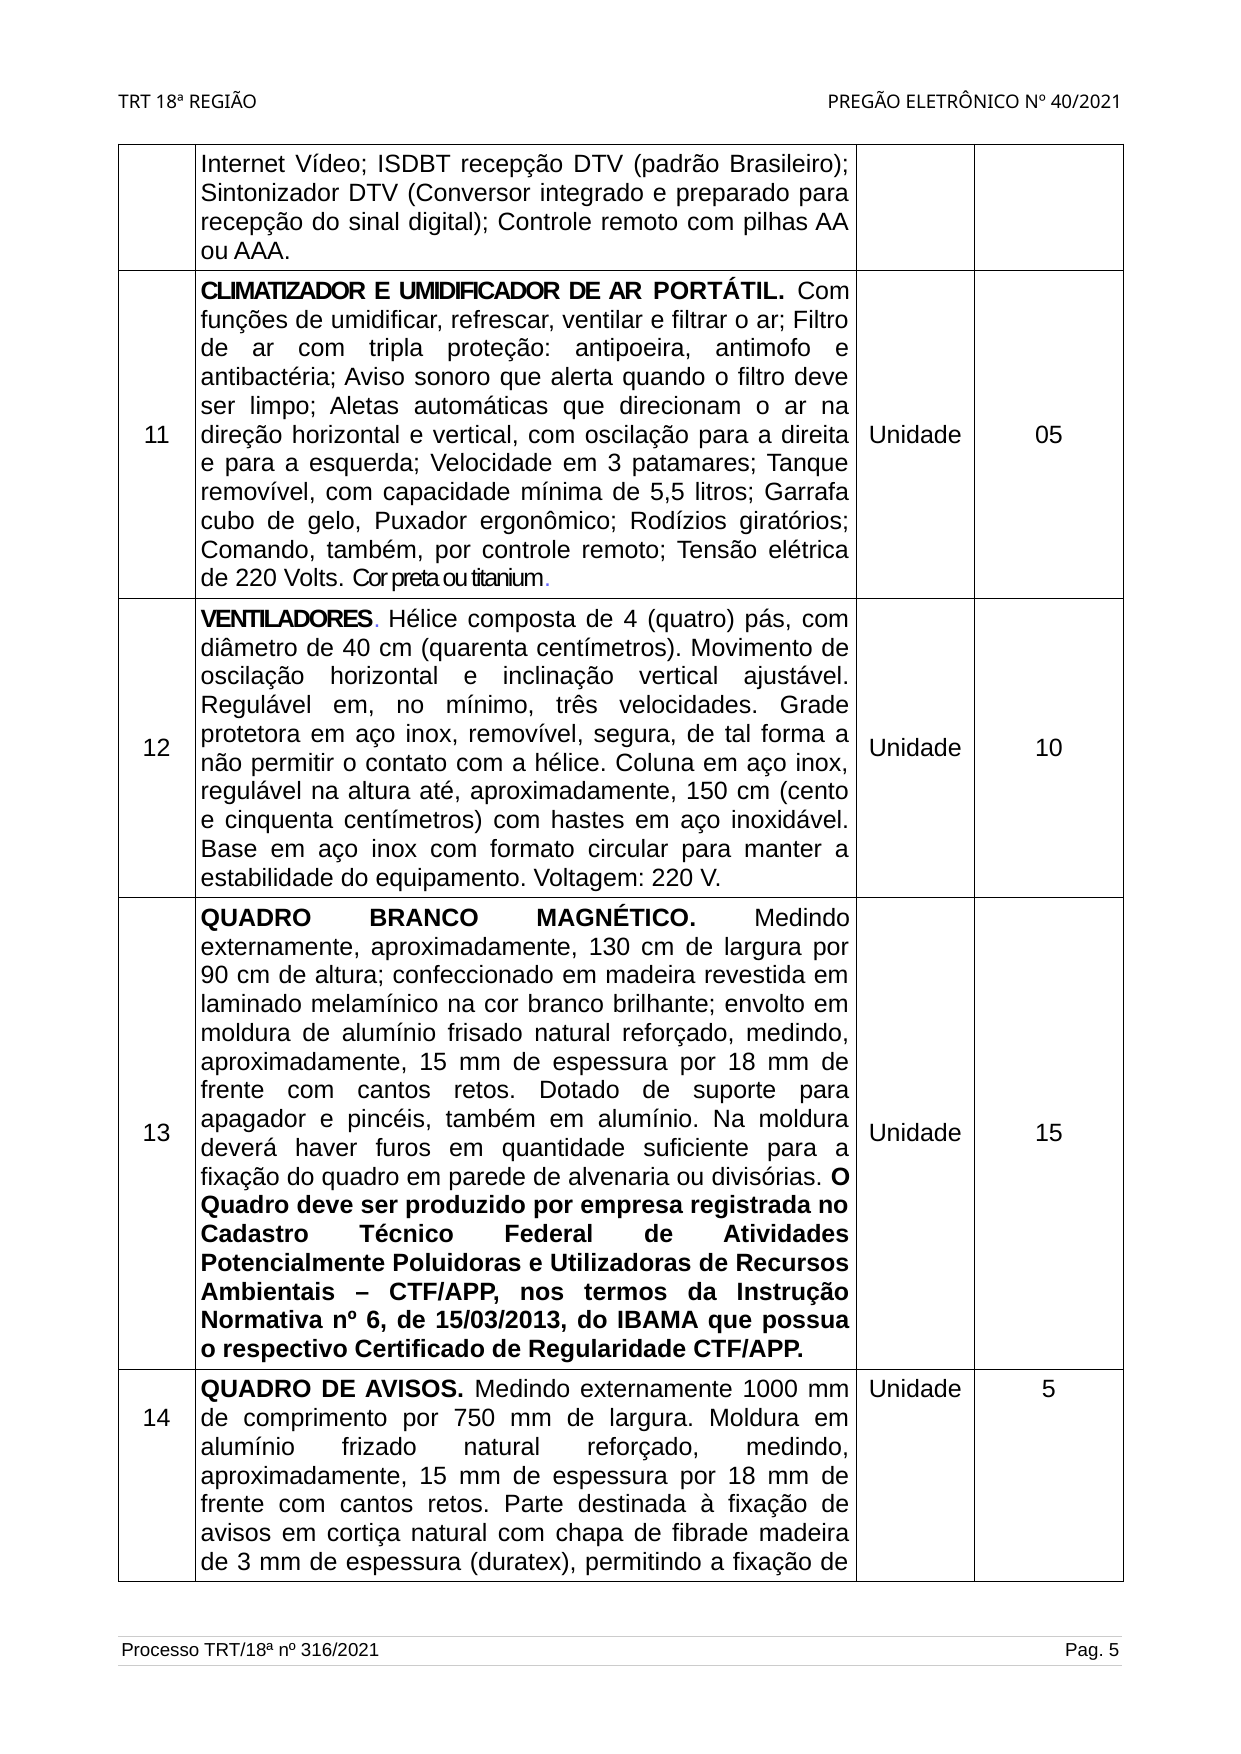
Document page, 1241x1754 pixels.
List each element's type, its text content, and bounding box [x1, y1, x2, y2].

table_cell 13 [119, 898, 195, 1368]
table_cell Internet Vídeo; ISDBT recepção DTV (padrão Brasileiro); Sintonizador DTV (Conversor integrado e preparado para recepção do sinal digital); Controle remoto com pilhas AA ou AAA. [196, 145, 856, 270]
table_cell Unidade [857, 898, 974, 1368]
table_cell Unidade [857, 1370, 974, 1581]
table_cell 11 [119, 271, 195, 598]
table_cell VENTILADORES. Hélice composta de 4 (quatro) pás, com diâmetro de 40 cm (quarenta centímetros). Movimento de oscilação horizontal e inclinação vertical ajustável. Regulável em, no mínimo, três velocidades. Grade protetora em aço inox, removível, segura, de tal forma a não permitir o contato com a hélice. Coluna em aço inox, regulável na altura até, aproximadamente, 150 cm (cento e cinquenta centímetros) com hastes em aço inoxidável. Base em aço inox com formato circular para manter a estabilidade do equipamento. Voltagem: 220 V. [196, 599, 856, 897]
table_cell 05 [975, 271, 1123, 598]
table_cell 15 [975, 898, 1123, 1368]
table_cell CLIMATIZADOR E UMIDIFICADOR DE AR PORTÁTIL. Com funções de umidificar, refrescar, ventilar e filtrar o ar; Filtro de ar com tripla proteção: antipoeira, antimofo e antibactéria; Aviso sonoro que alerta quando o filtro deve ser limpo; Aletas automáticas que direcionam o ar na direção horizontal e vertical, com oscilação para a direita e para a esquerda; Velocidade em 3 patamares; Tanque removível, com capacidade mínima de 5,5 litros; Garrafa cubo de gelo, Puxador ergonômico; Rodízios giratórios; Comando, também, por controle remoto; Tensão elétrica de 220 Volts. Cor preta ou titanium. [196, 271, 856, 598]
table_cell QUADRO BRANCO MAGNÉTICO. Medindo externamente, aproximadamente, 130 cm de largura por 90 cm de altura; confeccionado em madeira revestida em laminado melamínico na cor branco brilhante; envolto em moldura de alumínio frisado natural reforçado, medindo, aproximadamente, 15 mm de espessura por 18 mm de frente com cantos retos. Dotado de suporte para apagador e pincéis, também em alumínio. Na moldura deverá haver furos em quantidade suficiente para a fixação do quadro em parede de alvenaria ou divisórias. O Quadro deve ser produzido por empresa registrada no Cadastro Técnico Federal de Atividades Potencialmente Poluidoras e Utilizadoras de Recursos Ambientais – CTF/APP, nos termos da Instrução Normativa nº 6, de 15/03/2013, do IBAMA que possua o respectivo Certificado de Regularidade CTF/APP. [196, 898, 856, 1368]
table_cell 14 [119, 1370, 195, 1581]
table_cell Unidade [857, 599, 974, 897]
table_cell 12 [119, 599, 195, 897]
table_cell Unidade [857, 271, 974, 598]
table_cell [857, 145, 974, 270]
table_cell 5 [975, 1370, 1123, 1581]
table_cell 10 [975, 599, 1123, 897]
table_cell [119, 145, 195, 270]
table_cell [975, 145, 1123, 270]
table_cell QUADRO DE AVISOS. Medindo externamente 1000 mm de comprimento por 750 mm de largura. Moldura em alumínio frizado natural reforçado, medindo, aproximadamente, 15 mm de espessura por 18 mm de frente com cantos retos. Parte destinada à fixação de avisos em cortiça natural com chapa de fibrade madeira de 3 mm de espessura (duratex), permitindo a fixação de [196, 1370, 856, 1581]
